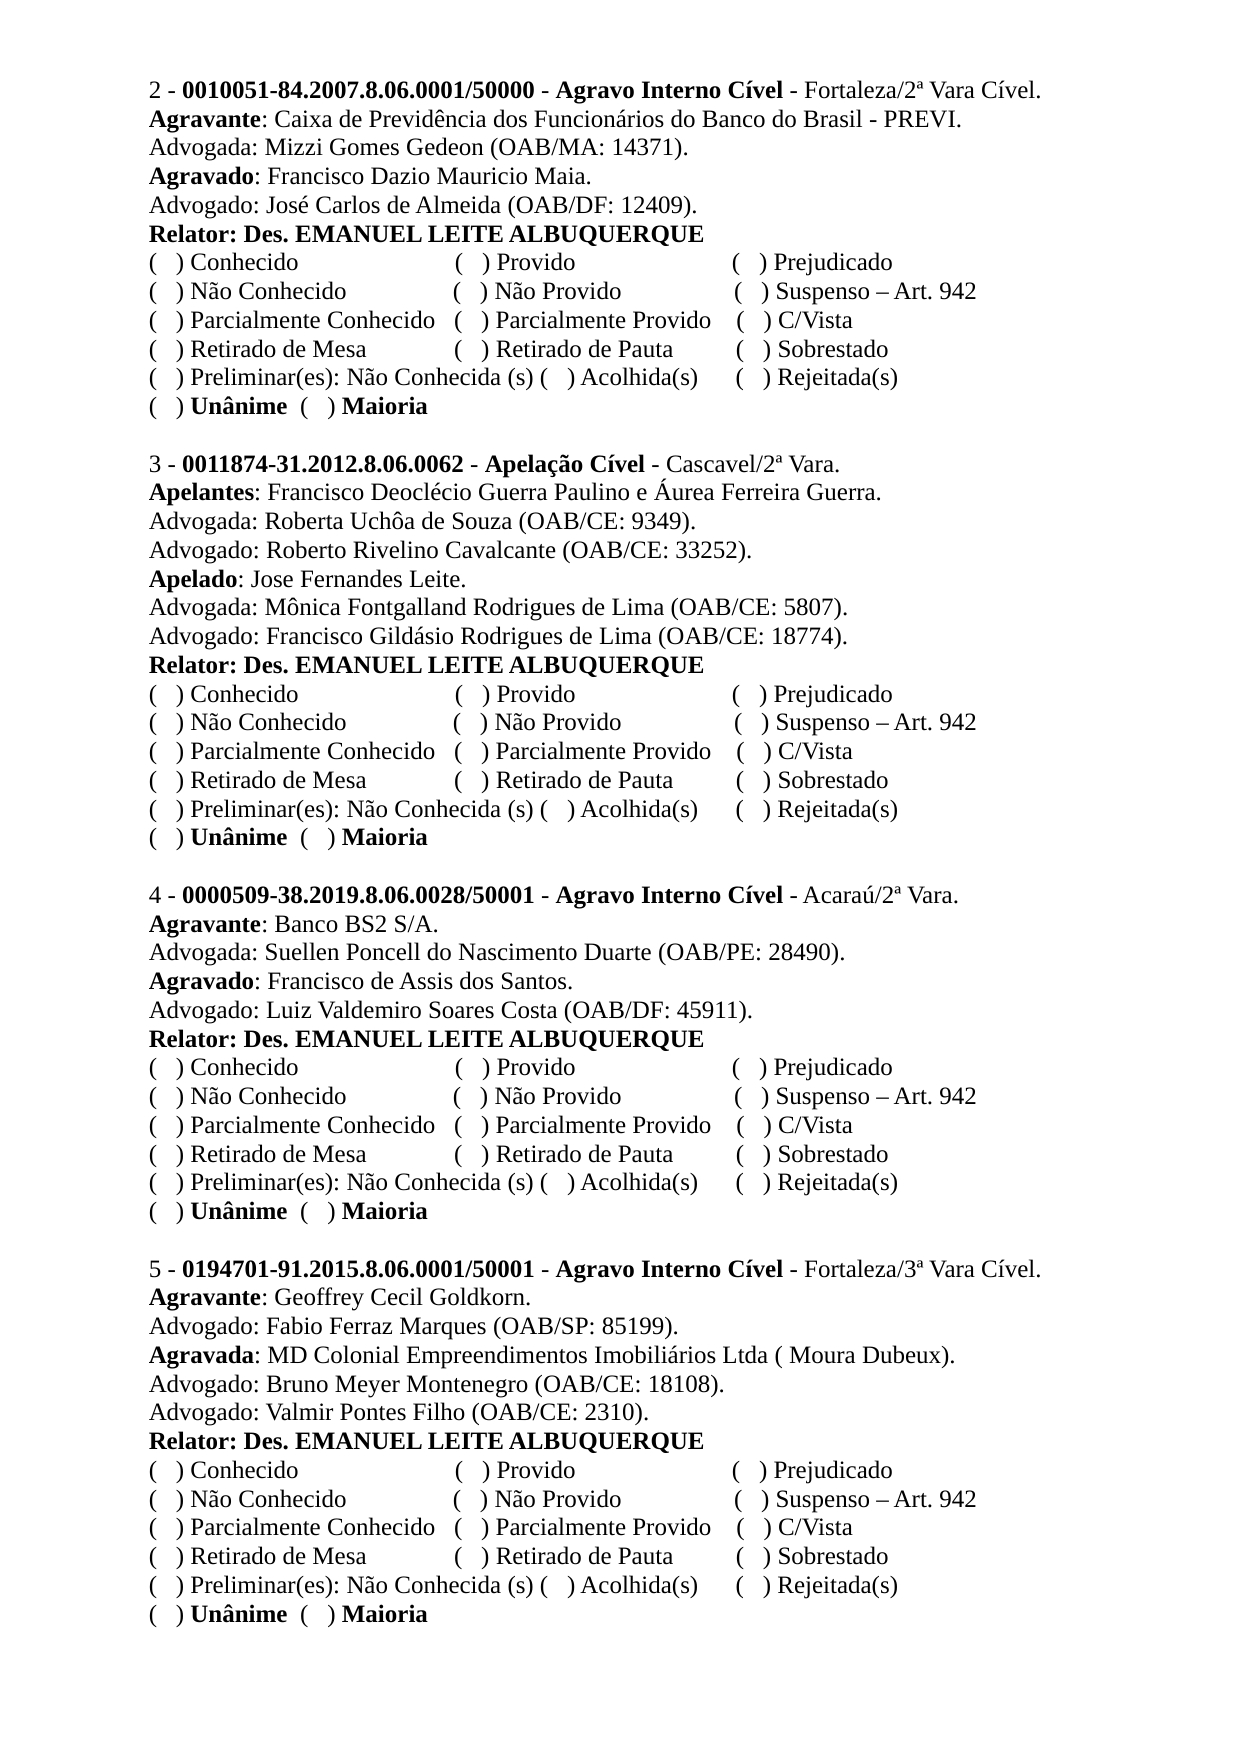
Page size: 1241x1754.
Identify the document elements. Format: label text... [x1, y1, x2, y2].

text ( ) Não Conhecido ( ) Não Provido ( ) Suspenso – Art. 942 [148, 276, 1158, 305]
text Advogada: Roberta Uchôa de Souza (OAB/CE: 9349). [148, 506, 1141, 535]
text ( ) Conhecido ( ) Provido ( ) Prejudicado [148, 1052, 1141, 1081]
text ( ) Retirado de Mesa ( ) Retirado de Pauta ( ) Sobrestado [148, 1139, 1158, 1167]
text Relator: Des. EMANUEL LEITE ALBUQUERQUE [148, 219, 1141, 247]
text Agravante: Caixa de Previdência dos Funcionários do Banco do Brasil - PREVI. [148, 104, 1141, 132]
text ( ) Parcialmente Conhecido ( ) Parcialmente Provido ( ) C/Vista [148, 736, 1158, 765]
text 3 - 0011874-31.2012.8.06.0062 - Apelação Cível - Cascavel/2ª Vara. [148, 449, 1141, 477]
text ( ) Conhecido ( ) Provido ( ) Prejudicado [148, 247, 1141, 276]
text Advogado: Fabio Ferraz Marques (OAB/SP: 85199). [148, 1311, 1141, 1340]
text Advogado: José Carlos de Almeida (OAB/DF: 12409). [148, 190, 1141, 219]
text ( ) Não Conhecido ( ) Não Provido ( ) Suspenso – Art. 942 [148, 1081, 1158, 1110]
text Advogada: Mizzi Gomes Gedeon (OAB/MA: 14371). [148, 132, 1141, 161]
text Relator: Des. EMANUEL LEITE ALBUQUERQUE [148, 1426, 1141, 1455]
text 2 - 0010051-84.2007.8.06.0001/50000 - Agravo Interno Cível - Fortaleza/2ª Vara Cível. [148, 75, 1141, 104]
text Advogado: Roberto Rivelino Cavalcante (OAB/CE: 33252). [148, 535, 1141, 564]
text ( ) Não Conhecido ( ) Não Provido ( ) Suspenso – Art. 942 [148, 707, 1158, 736]
text Apelantes: Francisco Deoclécio Guerra Paulino e Áurea Ferreira Guerra. [148, 477, 1141, 506]
text ( ) Unânime ( ) Maioria [148, 1196, 1158, 1225]
text ( ) Unânime ( ) Maioria [148, 1599, 1158, 1627]
text Advogado: Luiz Valdemiro Soares Costa (OAB/DF: 45911). [148, 995, 1141, 1024]
text ( ) Retirado de Mesa ( ) Retirado de Pauta ( ) Sobrestado [148, 765, 1158, 794]
text Agravado: Francisco de Assis dos Santos. [148, 966, 1141, 995]
text Agravado: Francisco Dazio Mauricio Maia. [148, 161, 1141, 190]
text 4 - 0000509-38.2019.8.06.0028/50001 - Agravo Interno Cível - Acaraú/2ª Vara. [148, 880, 1141, 909]
text Advogado: Bruno Meyer Montenegro (OAB/CE: 18108). [148, 1369, 1141, 1397]
text Advogada: Suellen Poncell do Nascimento Duarte (OAB/PE: 28490). [148, 937, 1141, 966]
text ( ) Unânime ( ) Maioria [148, 822, 1158, 851]
text ( ) Parcialmente Conhecido ( ) Parcialmente Provido ( ) C/Vista [148, 305, 1158, 334]
text ( ) Conhecido ( ) Provido ( ) Prejudicado [148, 679, 1141, 707]
text 5 - 0194701-91.2015.8.06.0001/50001 - Agravo Interno Cível - Fortaleza/3ª Vara Cível. [148, 1254, 1141, 1282]
text ( ) Preliminar(es): Não Conhecida (s) ( ) Acolhida(s) ( ) Rejeitada(s) [148, 1570, 1158, 1599]
text ( ) Não Conhecido ( ) Não Provido ( ) Suspenso – Art. 942 [148, 1484, 1158, 1512]
text Agravante: Banco BS2 S/A. [148, 909, 1141, 937]
text ( ) Parcialmente Conhecido ( ) Parcialmente Provido ( ) C/Vista [148, 1110, 1158, 1139]
text ( ) Preliminar(es): Não Conhecida (s) ( ) Acolhida(s) ( ) Rejeitada(s) [148, 1167, 1158, 1196]
text ( ) Preliminar(es): Não Conhecida (s) ( ) Acolhida(s) ( ) Rejeitada(s) [148, 794, 1158, 822]
text ( ) Preliminar(es): Não Conhecida (s) ( ) Acolhida(s) ( ) Rejeitada(s) [148, 362, 1158, 391]
text Advogado: Valmir Pontes Filho (OAB/CE: 2310). [148, 1397, 1141, 1426]
text Apelado: Jose Fernandes Leite. [148, 564, 1141, 592]
text ( ) Conhecido ( ) Provido ( ) Prejudicado [148, 1455, 1141, 1484]
text Advogado: Francisco Gildásio Rodrigues de Lima (OAB/CE: 18774). [148, 621, 1141, 650]
text ( ) Retirado de Mesa ( ) Retirado de Pauta ( ) Sobrestado [148, 1541, 1158, 1570]
text ( ) Parcialmente Conhecido ( ) Parcialmente Provido ( ) C/Vista [148, 1512, 1158, 1541]
text Agravante: Geoffrey Cecil Goldkorn. [148, 1282, 1141, 1311]
text ( ) Retirado de Mesa ( ) Retirado de Pauta ( ) Sobrestado [148, 334, 1158, 362]
text Agravada: MD Colonial Empreendimentos Imobiliários Ltda ( Moura Dubeux). [148, 1340, 1141, 1369]
text Relator: Des. EMANUEL LEITE ALBUQUERQUE [148, 1024, 1141, 1052]
text Advogada: Mônica Fontgalland Rodrigues de Lima (OAB/CE: 5807). [148, 592, 1141, 621]
text Relator: Des. EMANUEL LEITE ALBUQUERQUE [148, 650, 1141, 679]
text ( ) Unânime ( ) Maioria [148, 391, 1158, 420]
